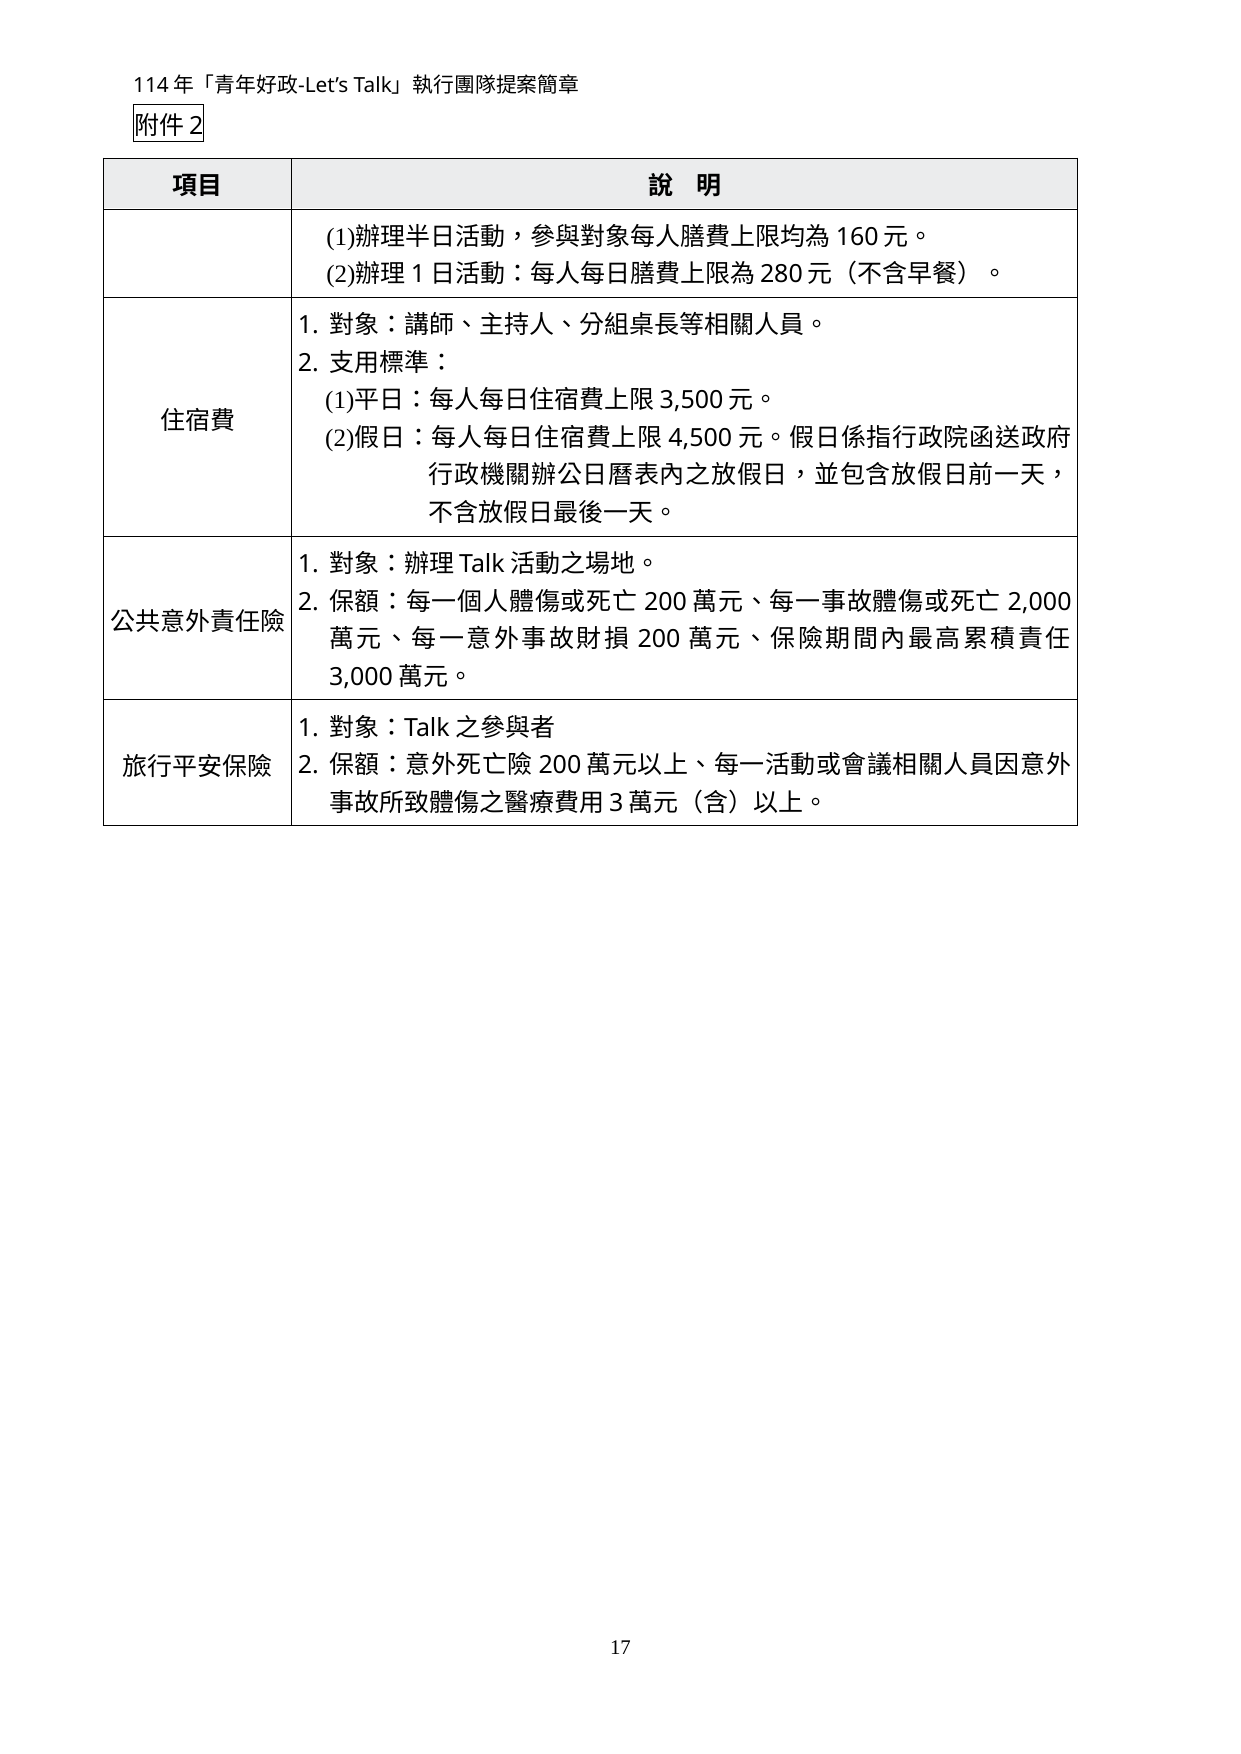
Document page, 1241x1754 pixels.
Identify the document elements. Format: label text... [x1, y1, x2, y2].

table_cell 住宿費 [104, 298, 291, 536]
table_cell 對象：Talk之參與者 保額：意外死亡險200萬元以上、每一活動或會議相關人員因意外事故所致體傷之醫療費用3萬元（含）以上。 [292, 700, 1077, 825]
table_cell 對象：Talk演練及Talk當天活動之參與者。 支用標準： 辦理半日活動，參與對象每人膳費上限均為160元。 辦理1日活動：每人每日膳費上限為280元（不含早餐）。 [292, 210, 1077, 297]
table_cell 對象：辦理Talk活動之場地。 保額：每一個人體傷或死亡200萬元、每一事故體傷或死亡2,000萬元、每一意外事故財損200萬元、保險期間內最高累積責任3,000萬元。 [292, 537, 1077, 699]
table_header 項目 [104, 159, 291, 208]
table_cell 旅行平安保險 [104, 700, 291, 825]
table_cell 公共意外責任險 [104, 537, 291, 699]
table_cell 對象：講師、主持人、分組桌長等相關人員。 支用標準： 平日：每人每日住宿費上限3,500元。 假日：每人每日住宿費上限4,500元。假日係指行政院函送政府行政機關辦公日曆表內之放假日，並包含放假日前一天，不含放假日最後一天。 [292, 298, 1077, 536]
table_cell [104, 210, 291, 297]
table_header 說 明 [292, 159, 1077, 208]
